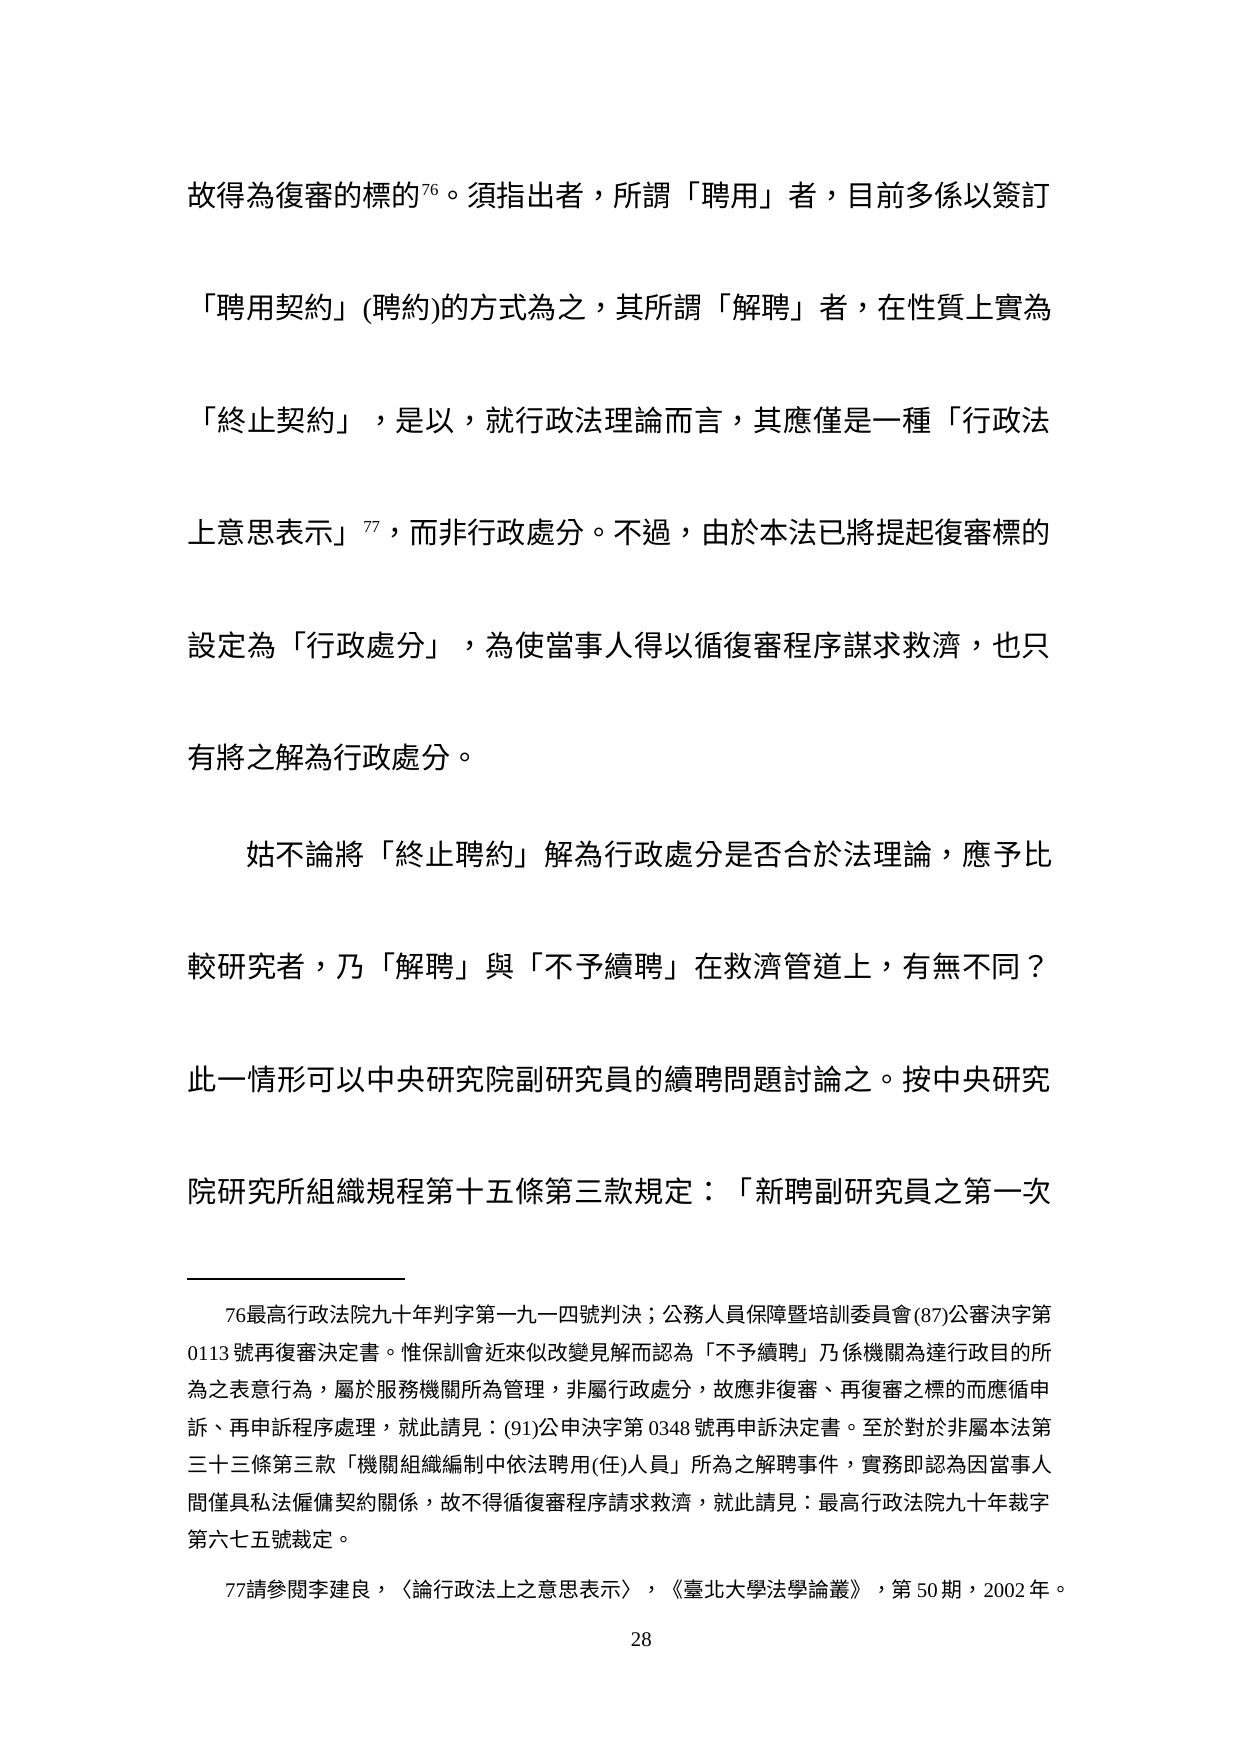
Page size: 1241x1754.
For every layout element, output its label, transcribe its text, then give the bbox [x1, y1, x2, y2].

text 按本法第三十三條第三款規定，機關組織編制中依法聘用(任)人員準用本法規定，例如行政院勞委會職業訓練局職業訓練中心聘任訓練師，或經濟部智慧財產局(原中央標準局)約聘研究員，此類人員若被解聘，依實務見解，係相當於公務人員被撤職或免職的情形，故得為復審的標的。須指出者，所謂「聘用」者，目前多係以簽訂「聘用契約」(聘約)的方式為之，其所謂「解聘」者，在性質上實為「終止契約」，是以，就行政法理論而言，其應僅是一種「行政法上意思表示」，而非行政處分。不過，由於本法已將提起復審標的設定為「行政處分」，為使當事人得以循復審程序謀求救濟，也只有將之解為行政處分。 [187, 150, 1053, 787]
text 請參閱李建良，〈論行政法上之意思表示〉，《臺北大學法學論叢》，第50期，2002年。 [187, 1566, 1053, 1604]
text 最高行政法院九十年判字第一九一四號判決；公務人員保障暨培訓委員會(87)公審決字第0113號再復審決定書。惟保訓會近來似改變見解而認為「不予續聘」乃係機關為達行政目的所為之表意行為，屬於服務機關所為管理，非屬行政處分，故應非復審、再復審之標的而應循申訴、再申訴程序處理，就此請見：(91)公申決字第0348號再申訴決定書。至於對於非屬本法第三十三條第三款「機關組織編制中依法聘用(任)人員」所為之解聘事件，實務即認為因當事人間僅具私法僱傭契約關係，故不得循復審程序請求救濟，就此請見：最高行政法院九十年裁字第六七五號裁定。 [187, 1291, 1053, 1554]
text 姑不論將「終止聘約」解為行政處分是否合於法理論，應予比較研究者，乃「解聘」與「不予續聘」在救濟管道上，有無不同？此一情形可以中央研究院副研究員的續聘問題討論之。按中央研究院研究所組織規程第十五條第三款規定：「新聘副研究員之第一次 [187, 809, 1053, 1221]
